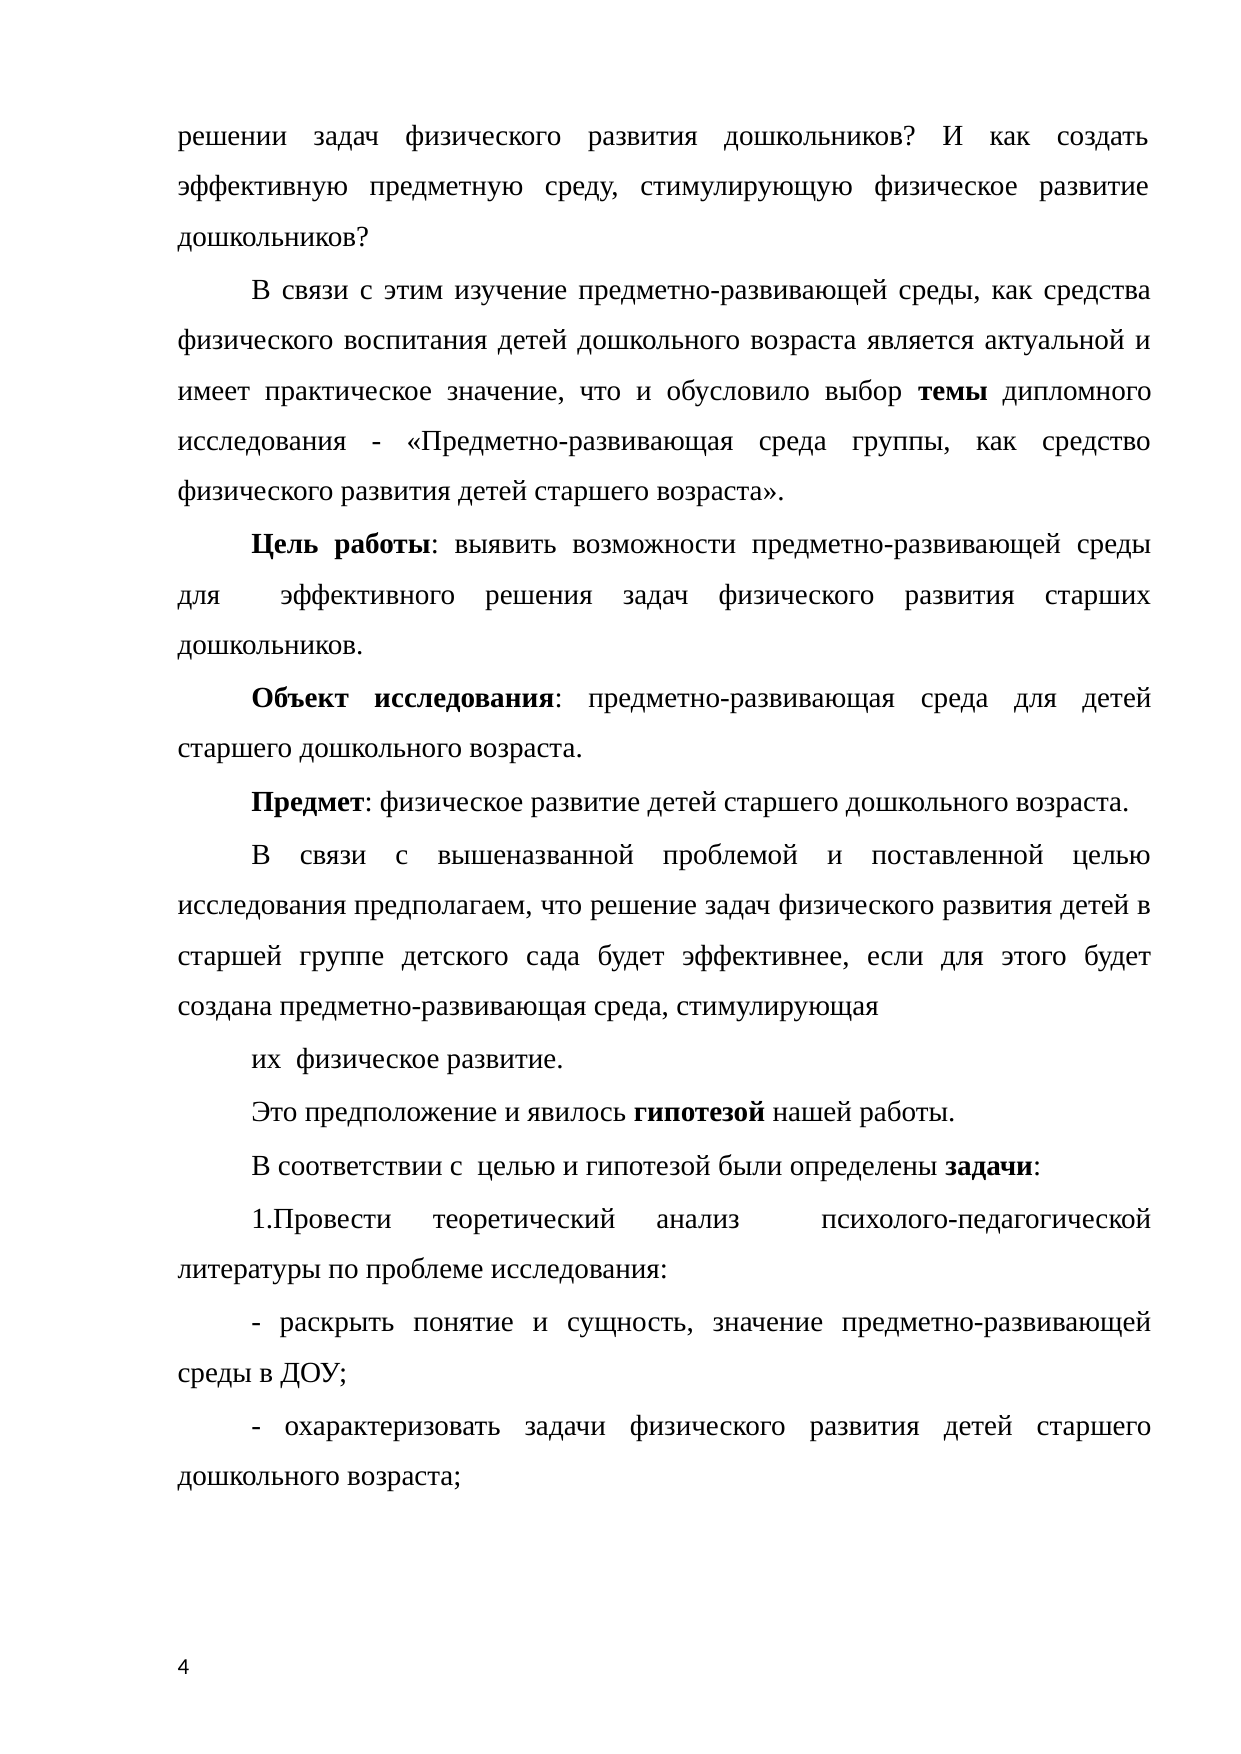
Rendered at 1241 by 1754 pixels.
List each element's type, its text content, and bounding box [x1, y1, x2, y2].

text Предмет: физическое развитие детей старшего дошкольного возраста. [177, 784, 1152, 817]
text их физическое развитие. [177, 1041, 1152, 1075]
text 1.Провести теоретический анализ психолого-педагогической литературы по проблеме исследования: [177, 1201, 1152, 1285]
text - охарактеризовать задачи физического развития детей старшего дошкольного возраста; [177, 1408, 1152, 1492]
text решении задач физического развития дошкольников? И как создать эффективную предметную среду, стимулирующую физическое развитие дошкольников? [177, 118, 1149, 252]
text Объект исследования: предметно-развивающая среда для детей старшего дошкольного возраста. [177, 680, 1152, 764]
text - раскрыть понятие и сущность, значение предметно-развивающей среды в ДОУ; [177, 1304, 1152, 1388]
text В связи с вышеназванной проблемой и поставленной целью исследования предполагаем, что решение задач физического развития детей в старшей группе детского сада будет эффективнее, если для этого будет создана предметно-развивающая среда, стимулирующая [177, 837, 1152, 1022]
text В соответствии с целью и гипотезой были определены задачи: [177, 1148, 1152, 1181]
text В связи с этим изучение предметно-развивающей среды, как средства физического воспитания детей дошкольного возраста является актуальной и имеет практическое значение, что и обусловило выбор темы дипломного исследования - «Предметно-развивающая среда группы, как средство физического развития детей старшего возраста». [177, 272, 1152, 507]
text Цель работы: выявить возможности предметно-развивающей среды для эффективного решения задач физического развития старших дошкольников. [177, 526, 1152, 661]
text Это предположение и явилось гипотезой нашей работы. [177, 1094, 1152, 1128]
